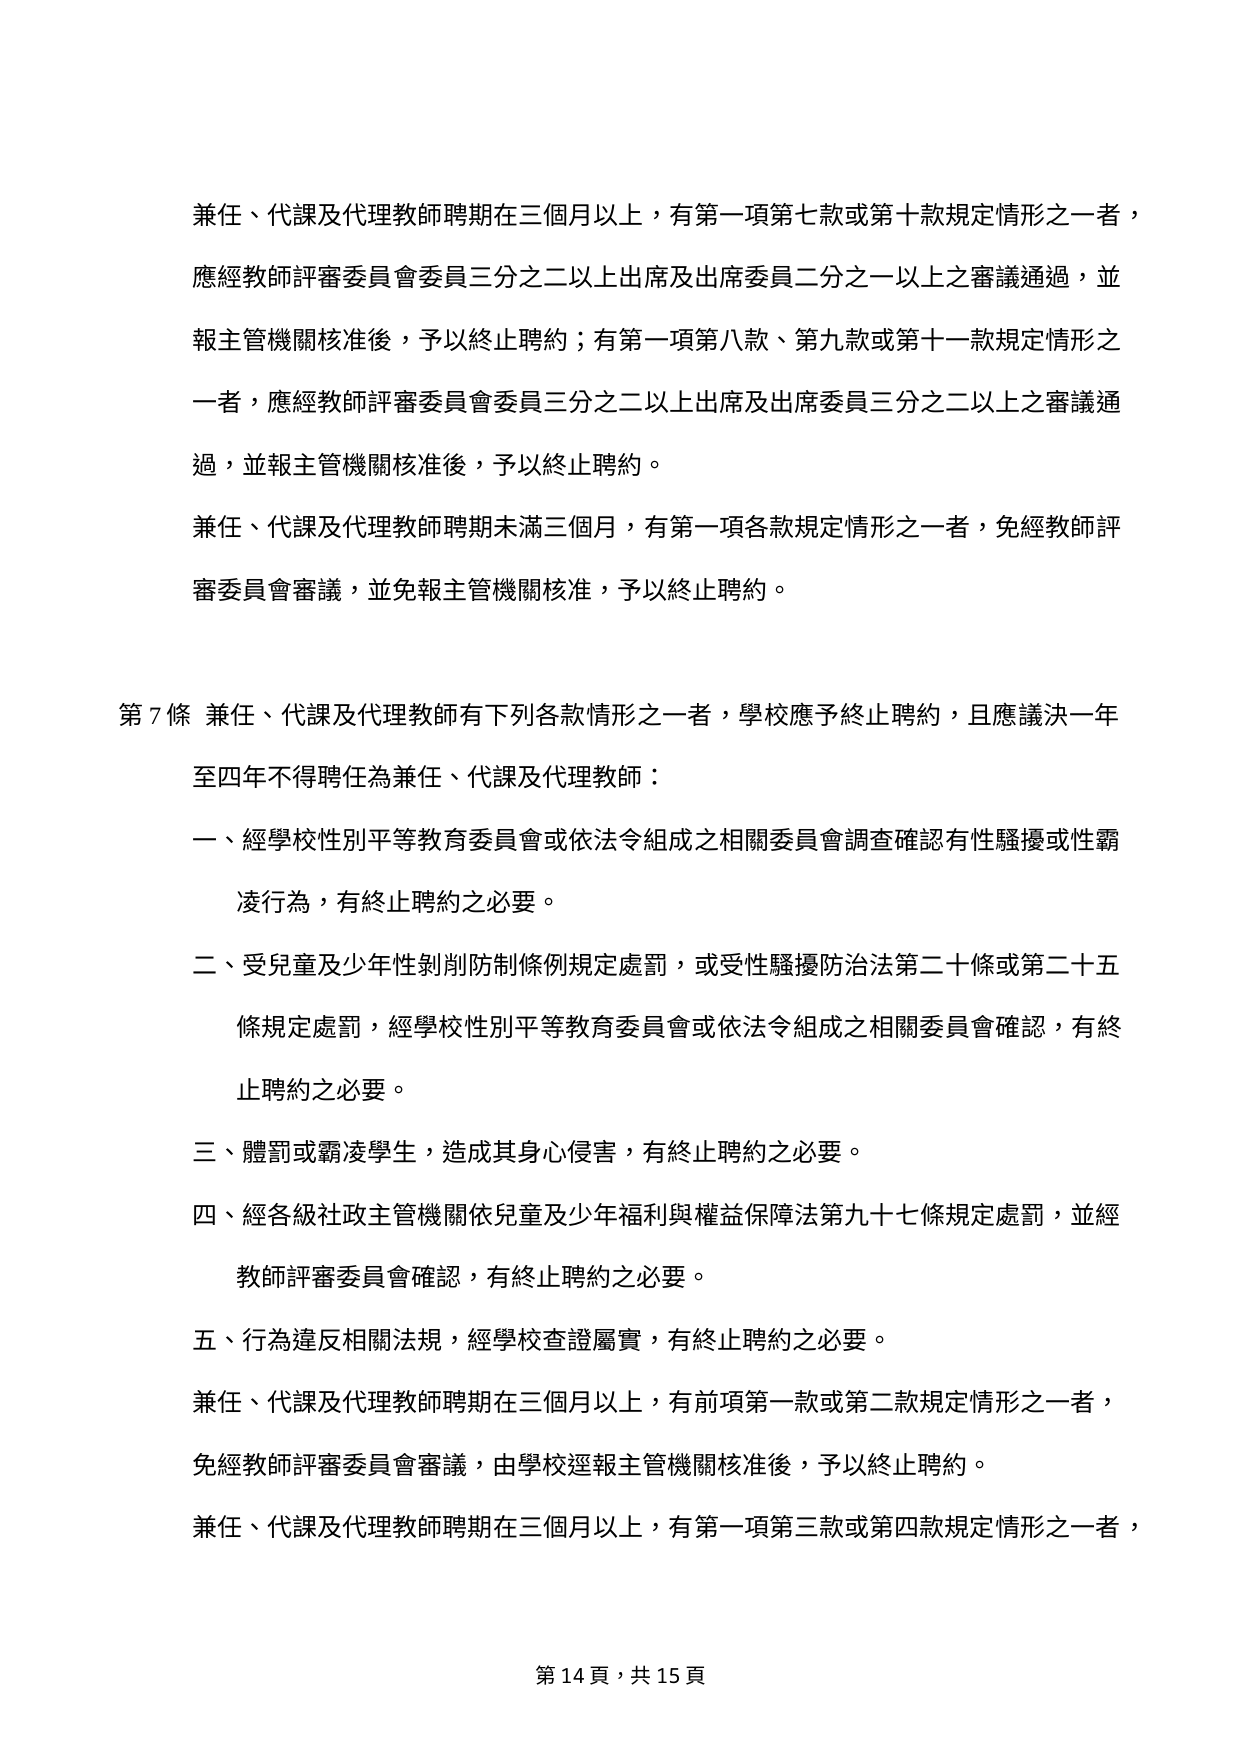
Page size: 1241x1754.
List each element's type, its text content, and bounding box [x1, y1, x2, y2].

text 兼任、代課及代理教師聘期在三個月以上，有第一項第三款或第四款規定情形之一者，應經教師評審委員會委員三分之二以上出席及出席委員二分之一以上之審議通過，並報主管機關核准後，予以終止聘約；有第一項第五款規定情形者，應經教師評審委員會委員三分之二以上出席及出席委員三分之二以上之審議通過，並報主管機關核准後，予以終止聘約。 [192, 1484, 1122, 1547]
text 二、受兒童及少年性剝削防制條例規定處罰，或受性騷擾防治法第二十條或第二十五條規定處罰，經學校性別平等教育委員會或依法令組成之相關委員會確認，有終止聘約之必要。 [192, 922, 1122, 1109]
text 一、經學校性別平等教育委員會或依法令組成之相關委員會調查確認有性騷擾或性霸凌行為，有終止聘約之必要。 [192, 797, 1122, 922]
text 三、體罰或霸凌學生，造成其身心侵害，有終止聘約之必要。 [192, 1109, 1122, 1172]
text 兼任、代課及代理教師聘期在三個月以上，有第一項第七款或第十款規定情形之一者，應經教師評審委員會委員三分之二以上出席及出席委員二分之一以上之審議通過，並報主管機關核准後，予以終止聘約；有第一項第八款、第九款或第十一款規定情形之一者，應經教師評審委員會委員三分之二以上出席及出席委員三分之二以上之審議通過，並報主管機關核准後，予以終止聘約。 [192, 172, 1122, 484]
text 兼任、代課及代理教師聘期未滿三個月，有第一項各款規定情形之一者，免經教師評審委員會審議，並免報主管機關核准，予以終止聘約。 [192, 484, 1122, 609]
text 兼任、代課及代理教師聘期在三個月以上，有前項第一款或第二款規定情形之一者，免經教師評審委員會審議，由學校逕報主管機關核准後，予以終止聘約。 [192, 1359, 1122, 1484]
text 四、經各級社政主管機關依兒童及少年福利與權益保障法第九十七條規定處罰，並經教師評審委員會確認，有終止聘約之必要。 [192, 1172, 1122, 1297]
text 第7條 兼任、代課及代理教師有下列各款情形之一者，學校應予終止聘約，且應議決一年至四年不得聘任為兼任、代課及代理教師： [118, 672, 1122, 797]
text 五、行為違反相關法規，經學校查證屬實，有終止聘約之必要。 [192, 1297, 1122, 1359]
